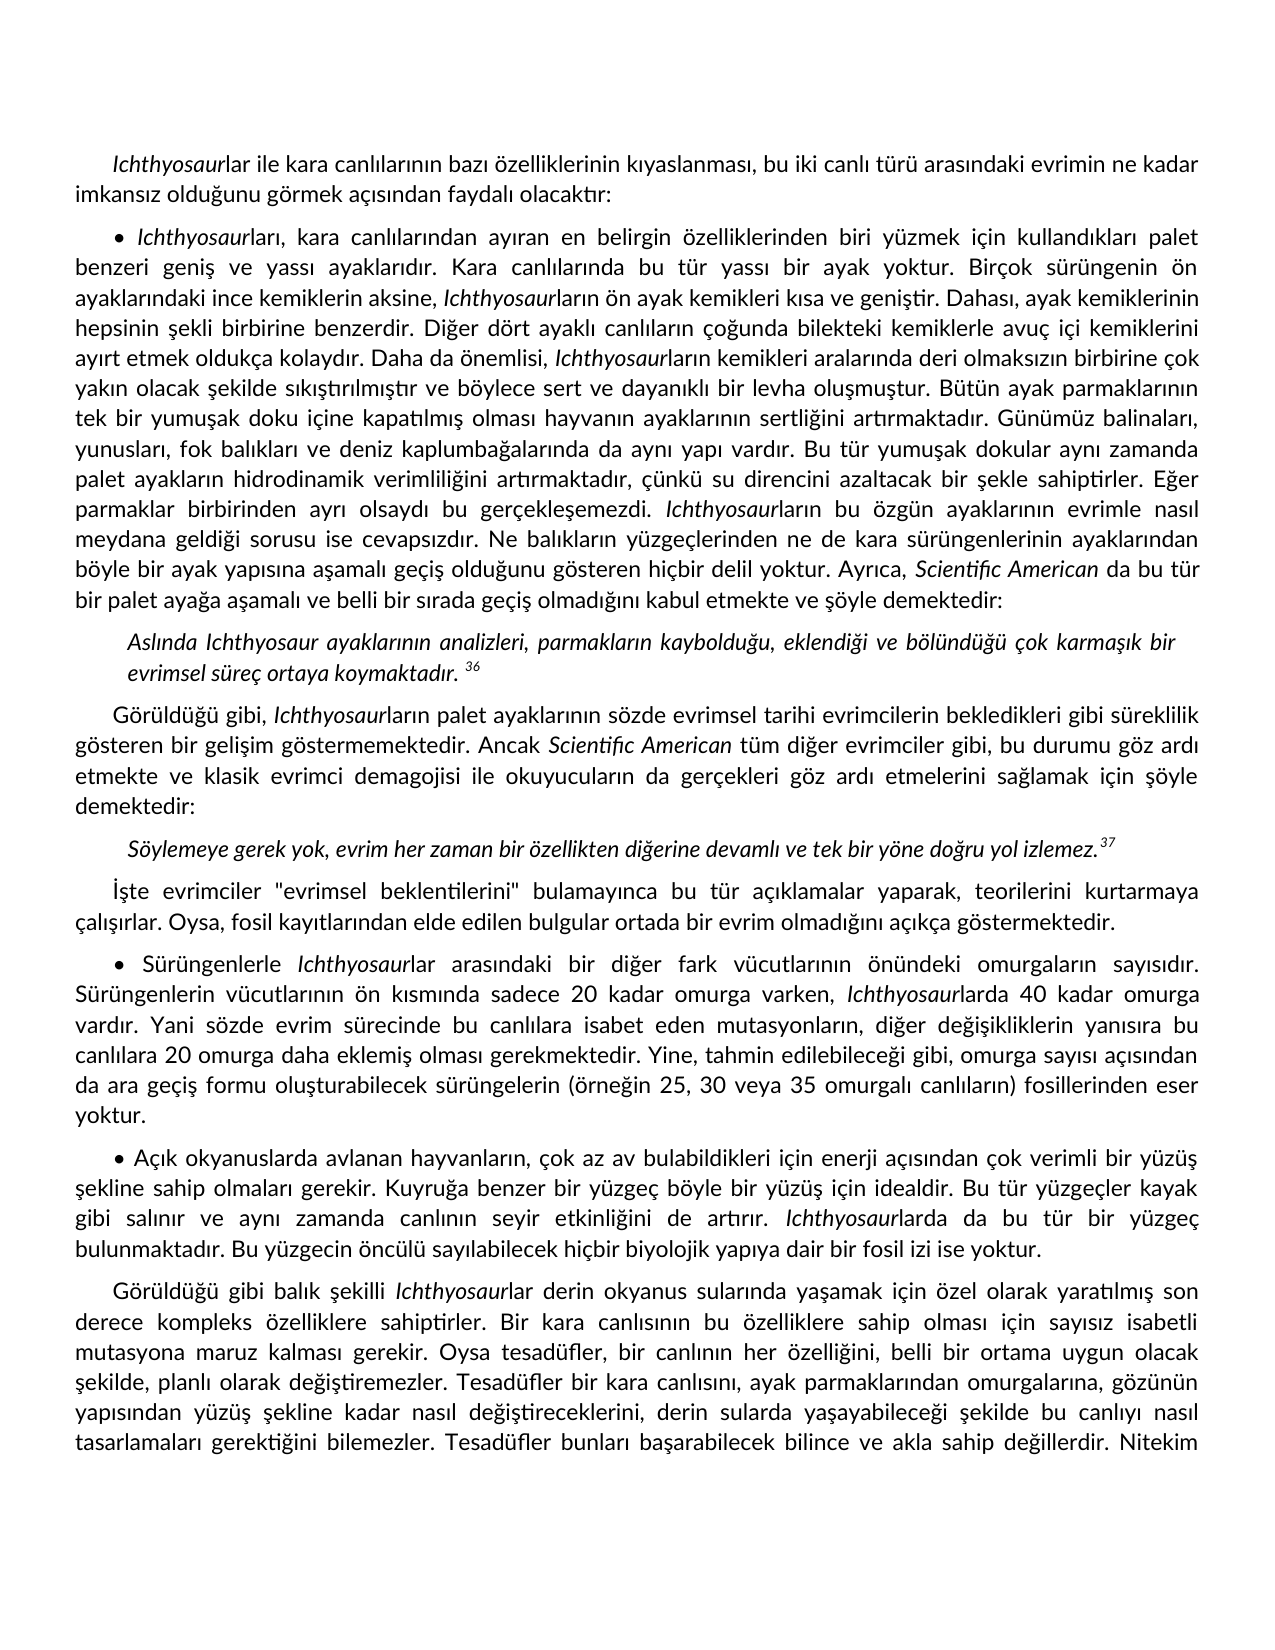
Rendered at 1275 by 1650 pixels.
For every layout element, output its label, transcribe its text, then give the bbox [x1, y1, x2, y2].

text Söylemeye gerek yok, evrim her zaman bir özellikten diğerine devamlı ve tek bir yöne doğru yol izlemez.37 [127, 834, 1177, 862]
text Aslında Ichthyosaur ayaklarının analizleri, parmakların kaybolduğu, eklendiği ve bölündüğü çok karmaşık bir evrimsel süreç ortaya koymaktadır. 36 [127, 628, 1177, 686]
text İşte evrimciler "evrimsel beklentilerini" bulamayınca bu tür açıklamalar yaparak, teorilerini kurtarmaya çalışırlar. Oysa, fosil kayıtlarından elde edilen bulgular ortada bir evrim olmadığını açıkça göstermektedir. [75, 877, 1200, 935]
text • Ichthyosaurları, kara canlılarından ayıran en belirgin özelliklerinden biri yüzmek için kullandıkları palet benzeri geniş ve yassı ayaklarıdır. Kara canlılarında bu tür yassı bir ayak yoktur. Birçok sürüngenin ön ayaklarındaki ince kemiklerin aksine, Ichthyosaurların ön ayak kemikleri kısa ve geniştir. Dahası, ayak kemiklerinin hepsinin şekli birbirine benzerdir. Diğer dört ayaklı canlıların çoğunda bilekteki kemiklerle avuç içi kemiklerini ayırt etmek oldukça kolaydır. Daha da önemlisi, Ichthyosaurların kemikleri aralarında deri olmaksızın birbirine çok yakın olacak şekilde sıkıştırılmıştır ve böylece sert ve dayanıklı bir levha oluşmuştur. Bütün ayak parmaklarının tek bir yumuşak doku içine kapatılmış olması hayvanın ayaklarının sertliğini artırmaktadır. Günümüz balinaları, yunusları, fok balıkları ve deniz kaplumbağalarında da aynı yapı vardır. Bu tür yumuşak dokular aynı zamanda palet ayakların hidrodinamik verimliliğini artırmaktadır, çünkü su direncini azaltacak bir şekle sahiptirler. Eğer parmaklar birbirinden ayrı olsaydı bu gerçekleşemezdi. Ichthyosaurların bu özgün ayaklarının evrimle nasıl meydana geldiği sorusu ise cevapsızdır. Ne balıkların yüzgeçlerinden ne de kara sürüngenlerinin ayaklarından böyle bir ayak yapısına aşamalı geçiş olduğunu gösteren hiçbir delil yoktur. Ayrıca, Scientific American da bu tür bir palet ayağa aşamalı ve belli bir sırada geçiş olmadığını kabul etmekte ve şöyle demektedir: [75, 223, 1200, 613]
text Görüldüğü gibi balık şekilli Ichthyosaurlar derin okyanus sularında yaşamak için özel olarak yaratılmış son derece kompleks özelliklere sahiptirler. Bir kara canlısının bu özelliklere sahip olması için sayısız isabetli mutasyona maruz kalması gerekir. Oysa tesadüfler, bir canlının her özelliğini, belli bir ortama uygun olacak şekilde, planlı olarak değiştiremezler. Tesadüfler bir kara canlısını, ayak parmaklarından omurgalarına, gözünün yapısından yüzüş şekline kadar nasıl değiştireceklerini, derin sularda yaşayabileceği şekilde bu canlıyı nasıl tasarlamaları gerektiğini bilemezler. Tesadüfler bunları başarabilecek bilince ve akla sahip değillerdir. Nitekim [75, 1277, 1200, 1456]
text Ichthyosaurlar ile kara canlılarının bazı özelliklerinin kıyaslanması, bu iki canlı türü arasındaki evrimin ne kadar imkansız olduğunu görmek açısından faydalı olacaktır: [75, 150, 1200, 208]
text • Açık okyanuslarda avlanan hayvanların, çok az av bulabildikleri için enerji açısından çok verimli bir yüzüş şekline sahip olmaları gerekir. Kuyruğa benzer bir yüzgeç böyle bir yüzüş için idealdir. Bu tür yüzgeçler kayak gibi salınır ve aynı zamanda canlının seyir etkinliğini de artırır. Ichthyosaurlarda da bu tür bir yüzgeç bulunmaktadır. Bu yüzgecin öncülü sayılabilecek hiçbir biyolojik yapıya dair bir fosil izi ise yoktur. [75, 1144, 1200, 1262]
text • Sürüngenlerle Ichthyosaurlar arasındaki bir diğer fark vücutlarının önündeki omurgaların sayısıdır. Sürüngenlerin vücutlarının ön kısmında sadece 20 kadar omurga varken, Ichthyosaurlarda 40 kadar omurga vardır. Yani sözde evrim sürecinde bu canlılara isabet eden mutasyonların, diğer değişikliklerin yanısıra bu canlılara 20 omurga daha eklemiş olması gerekmektedir. Yine, tahmin edilebileceği gibi, omurga sayısı açısından da ara geçiş formu oluşturabilecek sürüngelerin (örneğin 25, 30 veya 35 omurgalı canlıların) fosillerinden eser yoktur. [75, 950, 1200, 1128]
text Görüldüğü gibi, Ichthyosaurların palet ayaklarının sözde evrimsel tarihi evrimcilerin bekledikleri gibi süreklilik gösteren bir gelişim göstermemektedir. Ancak Scientific American tüm diğer evrimciler gibi, bu durumu göz ardı etmekte ve klasik evrimci demagojisi ile okuyucuların da gerçekleri göz ardı etmelerini sağlamak için şöyle demektedir: [75, 701, 1200, 819]
